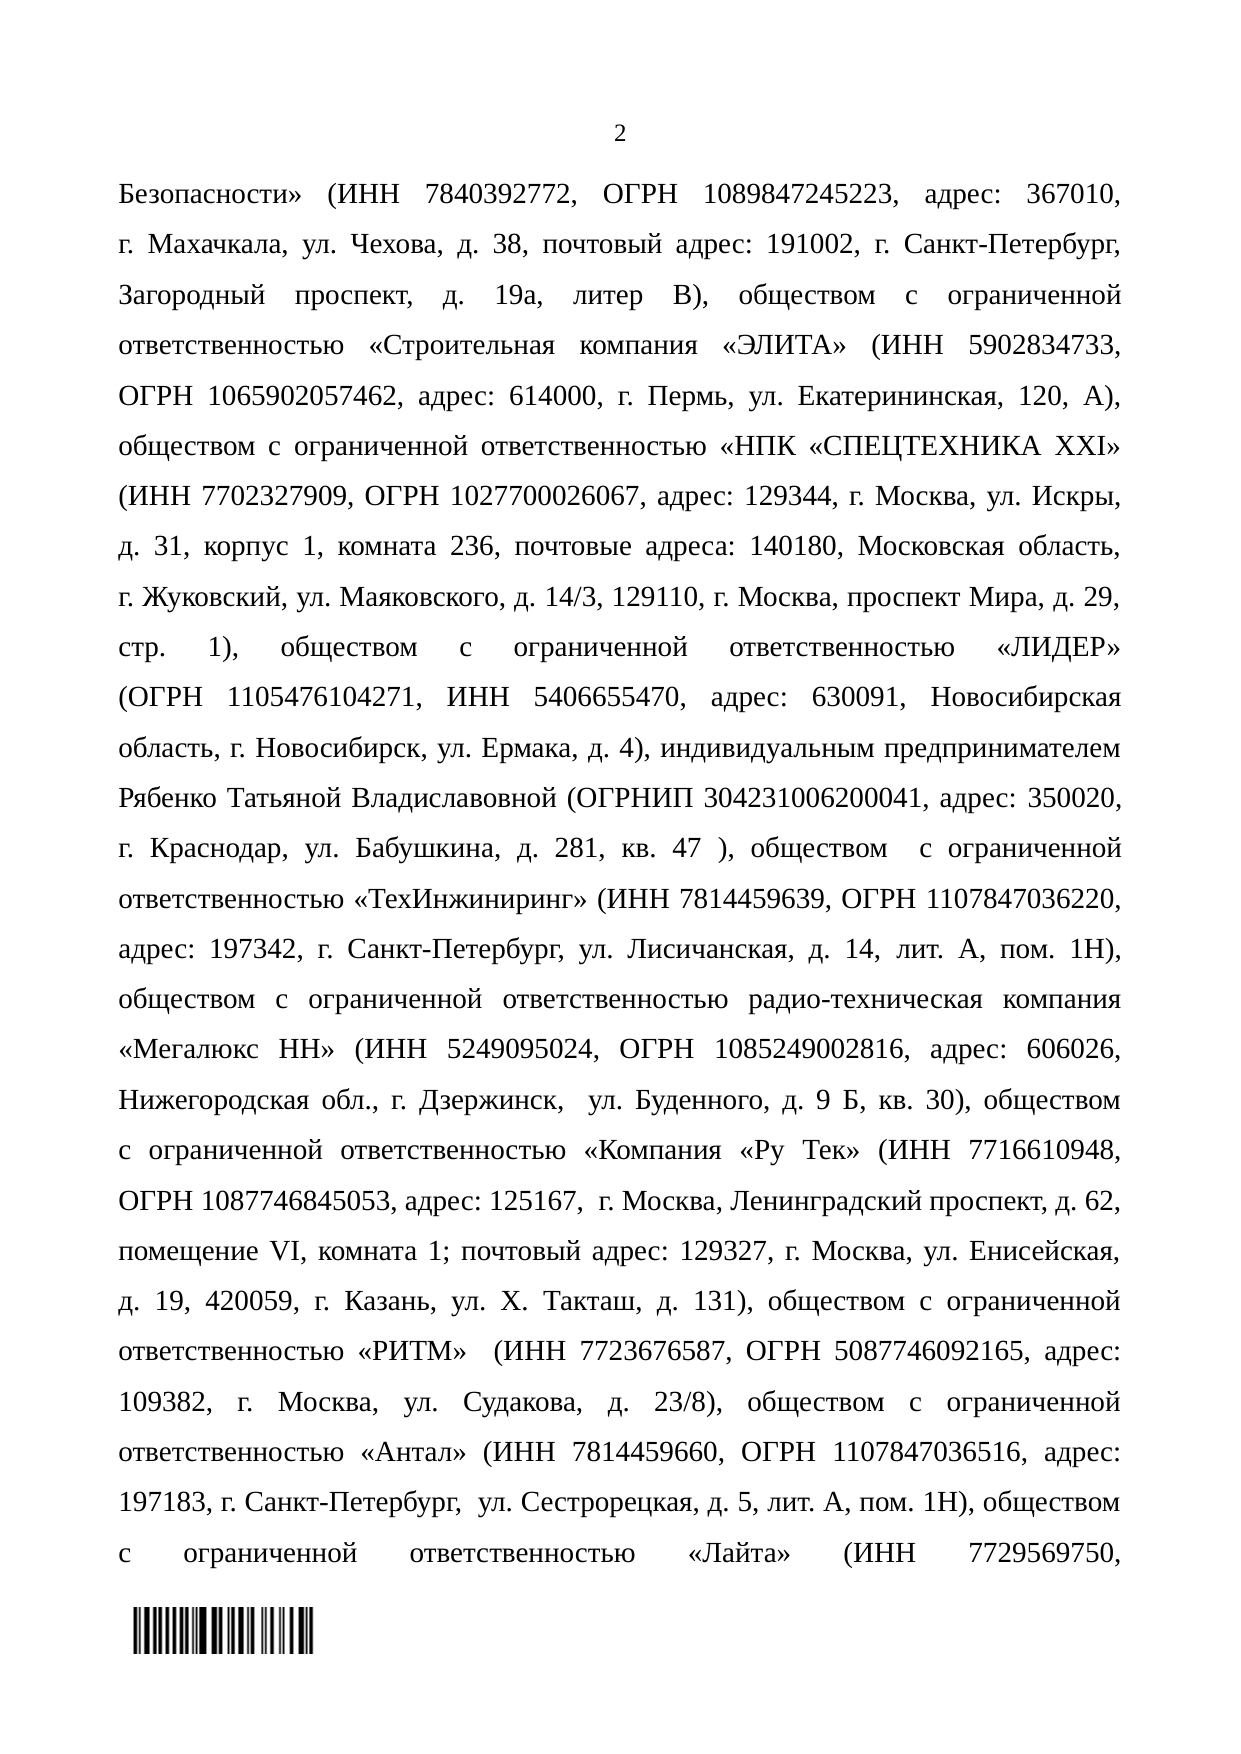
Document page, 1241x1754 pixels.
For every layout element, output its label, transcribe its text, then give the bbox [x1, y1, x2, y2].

text Безопасности» (ИНН 7840392772, ОГРН 1089847245223, адрес: 367010, г. Махачкала, ул. Чехова, д. 38, почтовый адрес: 191002, г. Санкт-Петербург, Загородный проспект, д. 19а, литер В), обществом с ограниченной ответственностью «Строительная компания «ЭЛИТА» (ИНН 5902834733, ОГРН 1065902057462, адрес: 614000, г. Пермь, ул. Екатерининская, 120, А), обществом с ограниченной ответственностью «НПК «СПЕЦТЕХНИКА XXI» (ИНН 7702327909, ОГРН 1027700026067, адрес: 129344, г. Москва, ул. Искры, д. 31, корпус 1, комната 236, почтовые адреса: 140180, Московская область, г. Жуковский, ул. Маяковского, д. 14/3, 129110, г. Москва, проспект Мира, д. 29, стр. 1), обществом с ограниченной ответственностью «ЛИДЕР» (ОГРН 1105476104271, ИНН 5406655470, адрес: 630091, Новосибирская область, г. Новосибирск, ул. Ермака, д. 4), индивидуальным предпринимателем Рябенко Татьяной Владиславовной (ОГРНИП 304231006200041, адрес: 350020, г. Краснодар, ул. Бабушкина, д. 281, кв. 47 ), обществом с ограниченной ответственностью «ТехИнжиниринг» (ИНН 7814459639, ОГРН 1107847036220, адрес: 197342, г. Санкт-Петербург, ул. Лисичанская, д. 14, лит. А, пом. 1Н), обществом с ограниченной ответственностью радио-техническая компания «Мегалюкс НН» (ИНН 5249095024, ОГРН 1085249002816, адрес: 606026, Нижегородская обл., г. Дзержинск, ул. Буденного, д. 9 Б, кв. 30), обществом с ограниченной ответственностью «Компания «Ру Тек» (ИНН 7716610948, ОГРН 1087746845053, адрес: 125167, г. Москва, Ленинградский проспект, д. 62, помещение VI, комната 1; почтовый адрес: 129327, г. Москва, ул. Енисейская, д. 19, 420059, г. Казань, ул. Х. Такташ, д. 131), обществом с ограниченной ответственностью «РИТМ» (ИНН 7723676587, ОГРН 5087746092165, адрес: 109382, г. Москва, ул. Судакова, д. 23/8), обществом с ограниченной ответственностью «Антал» (ИНН 7814459660, ОГРН 1107847036516, адрес: 197183, г. Санкт-Петербург, ул. Сестрорецкая, д. 5, лит. А, пом. 1Н), обществом с ограниченной ответственностью «Лайта» (ИНН 7729569750, [118, 176, 1122, 1568]
picture [118, 1607, 331, 1654]
